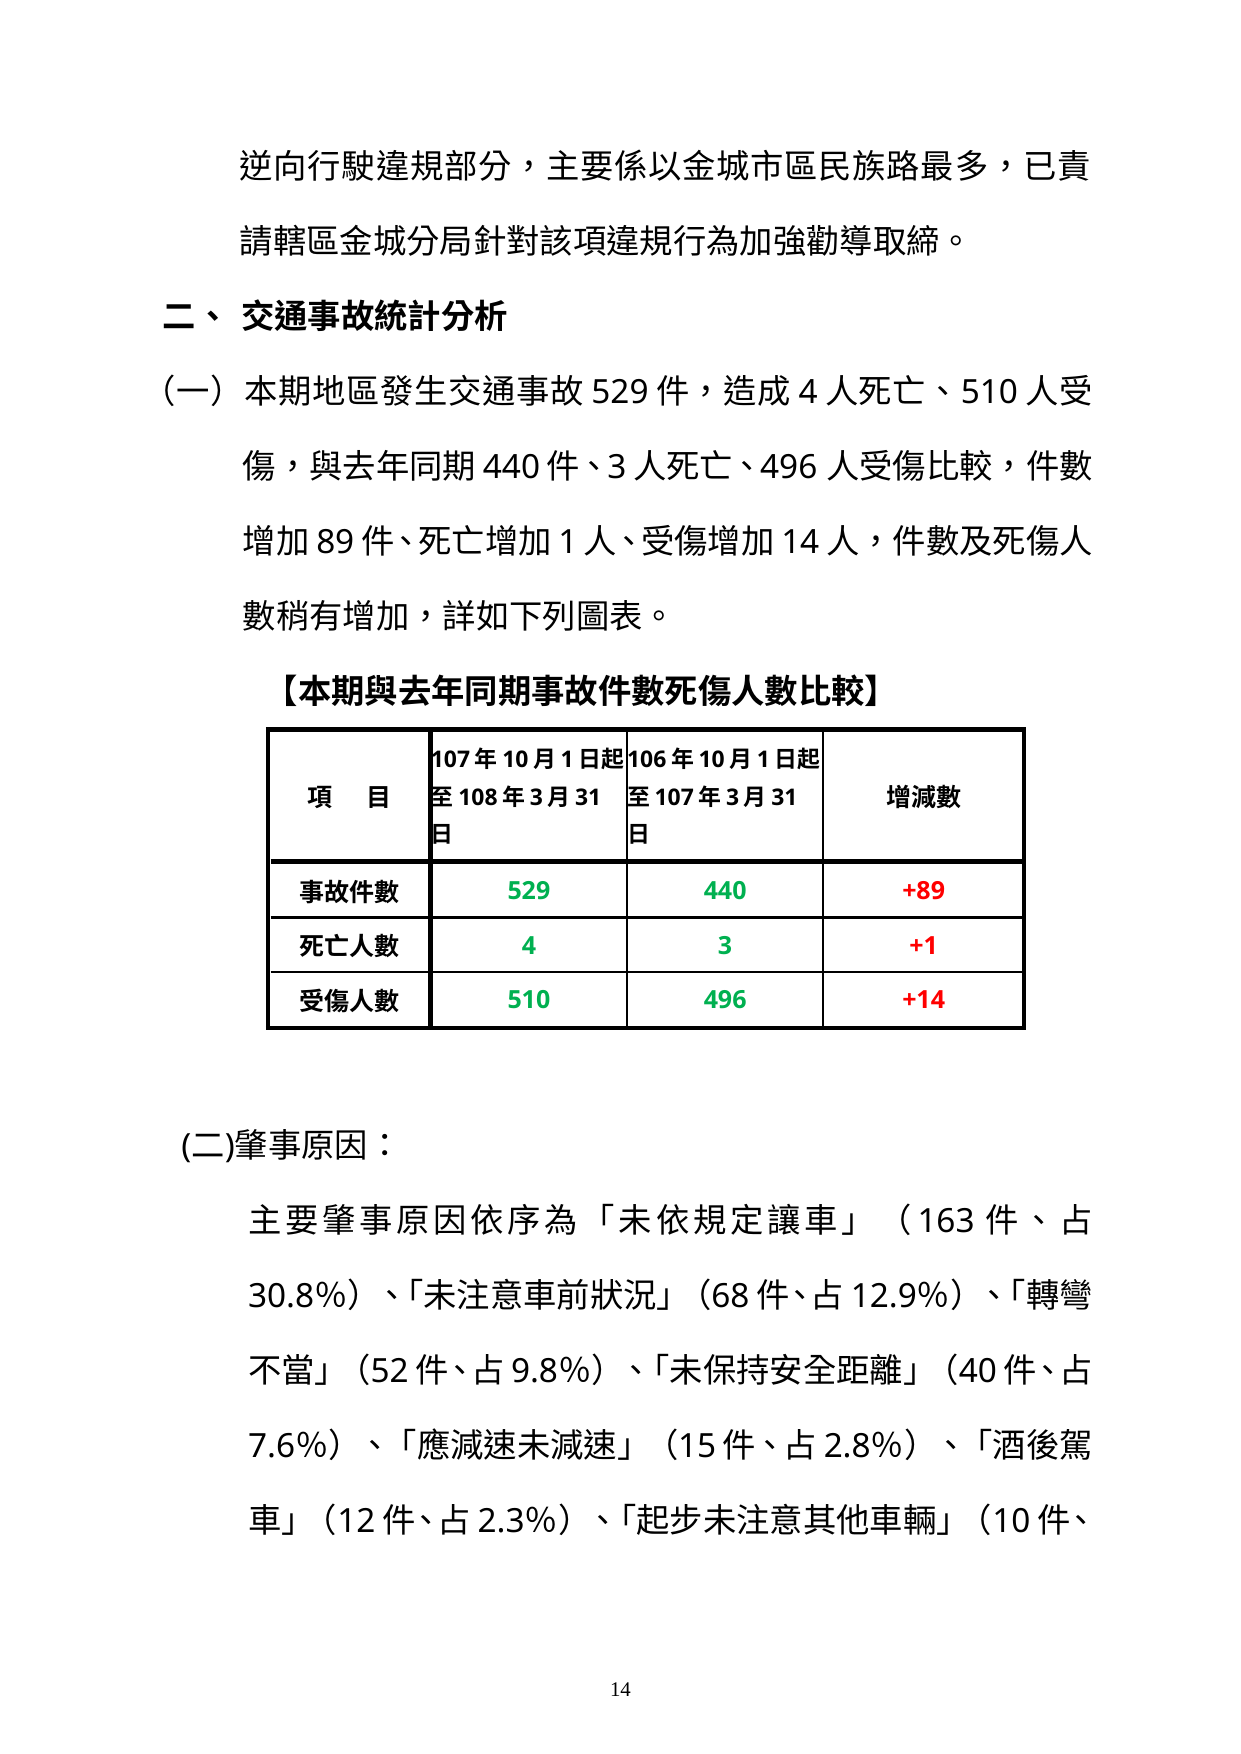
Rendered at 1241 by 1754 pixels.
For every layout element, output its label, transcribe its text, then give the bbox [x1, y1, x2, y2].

table_cell +89 [824, 864, 1022, 916]
table_cell 440 [628, 864, 822, 916]
table_cell 3 [628, 919, 822, 971]
table_header 項 目 [270, 732, 428, 859]
table_header 增減數 [824, 732, 1022, 859]
text (二)肇事原因： [181, 1105, 1092, 1180]
table_cell 529 [433, 864, 626, 916]
text 【本期與去年同期事故件數死傷人數比較】 [148, 652, 1092, 727]
list 交通事故統計分析 [163, 277, 1092, 352]
table_cell 死亡人數 [270, 917, 428, 971]
table_cell +14 [824, 973, 1022, 1026]
table_header 106年10月1日起至107年3月31日 [628, 732, 822, 859]
text 主要肇事原因依序為「未依規定讓車」（163件、占30.8％）、「未注意車前狀況」（68件、占12.9％）、「轉彎不當」（52件、占9.8％）、「未保持安全距離」（40件、占7.6％）、「應減速未減速」（15件、占2.8％）、「酒後駕車」（12件、占2.3％）、「起步未注意其他車輛」（10件、占1.9％）。 [248, 1180, 1092, 1555]
table_cell 510 [433, 973, 626, 1026]
text （一）本期地區發生交通事故529件，造成4人死亡、510人受傷，與去年同期440件、3人死亡、496 人受傷比較，件數增加89件、死亡增加1人、受傷增加14人，件數及死傷人數稍有增加，詳如下列圖表。 [143, 352, 1092, 652]
text 針對酒後駕車、闖紅燈、嚴重超速違規部分，本局已於年初訂定各分局、交通隊及保安隊等單位，每半年應取締目標值，並於本局局務會報檢討執行情形，108年1至3月取締酒後駕車63件、闖紅燈79件、超速114件、逆向行駛4件。另逆向行駛違規部分，主要係以金城市區民族路最多，已責請轄區金城分局針對該項違規行為加強勸導取締。 [239, 127, 1092, 277]
table_header 107年10月1日起至108年3月31日 [433, 732, 626, 859]
table_cell 4 [433, 919, 626, 971]
table_cell 受傷人數 [270, 972, 428, 1026]
table_cell 事故件數 [270, 860, 428, 916]
table_cell +1 [824, 919, 1022, 971]
table_cell 496 [628, 973, 822, 1026]
